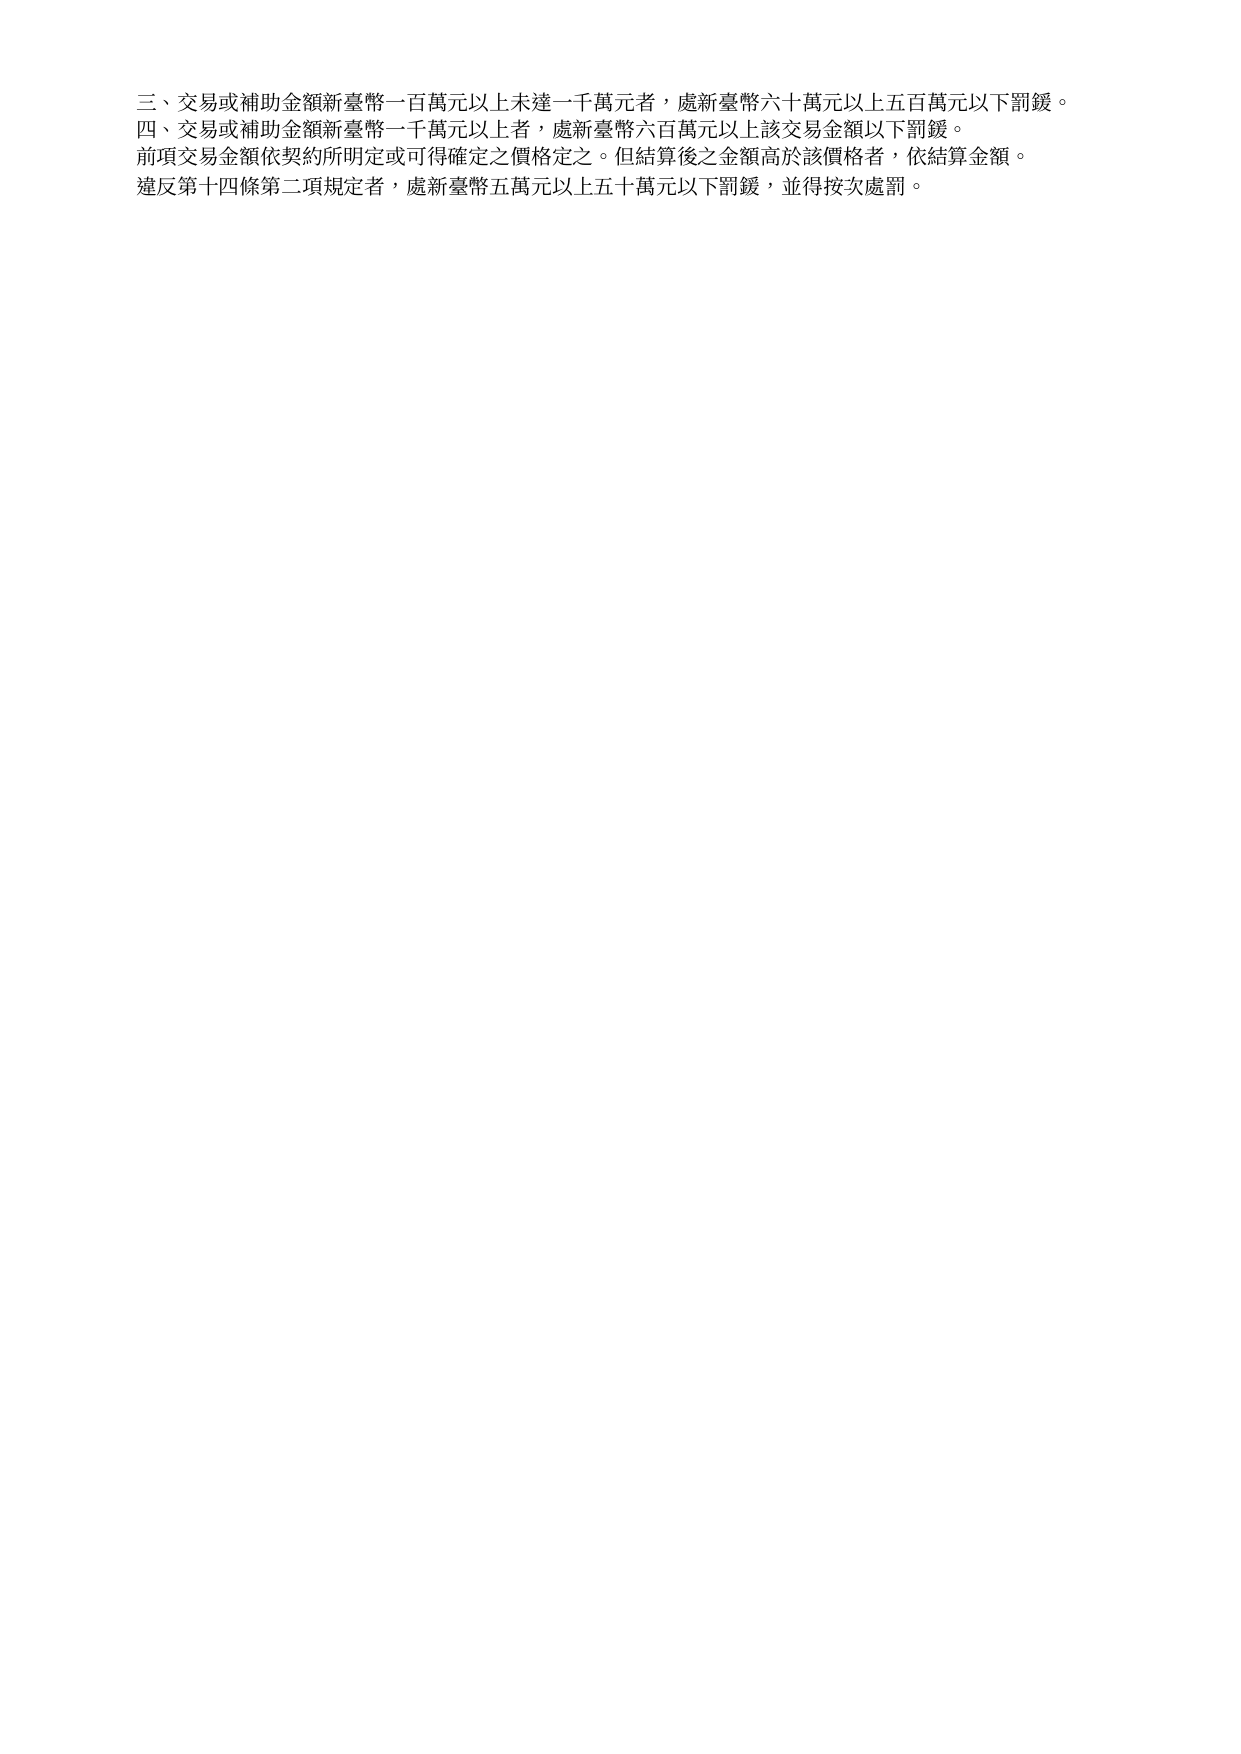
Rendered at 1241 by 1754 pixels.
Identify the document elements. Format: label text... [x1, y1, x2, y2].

text 四、交易或補助金額新臺幣一千萬元以上者，處新臺幣六百萬元以上該交易金額以下罰鍰。 [136, 116, 1240, 143]
text 三、交易或補助金額新臺幣一百萬元以上未達一千萬元者，處新臺幣六十萬元以上五百萬元以下罰鍰。 [136, 86, 1240, 116]
text 違反第十四條第二項規定者，處新臺幣五萬元以上五十萬元以下罰鍰，並得按次處罰。 [136, 170, 1240, 200]
text 前項交易金額依契約所明定或可得確定之價格定之。但結算後之金額高於該價格者，依結算金額。 [136, 143, 1240, 170]
